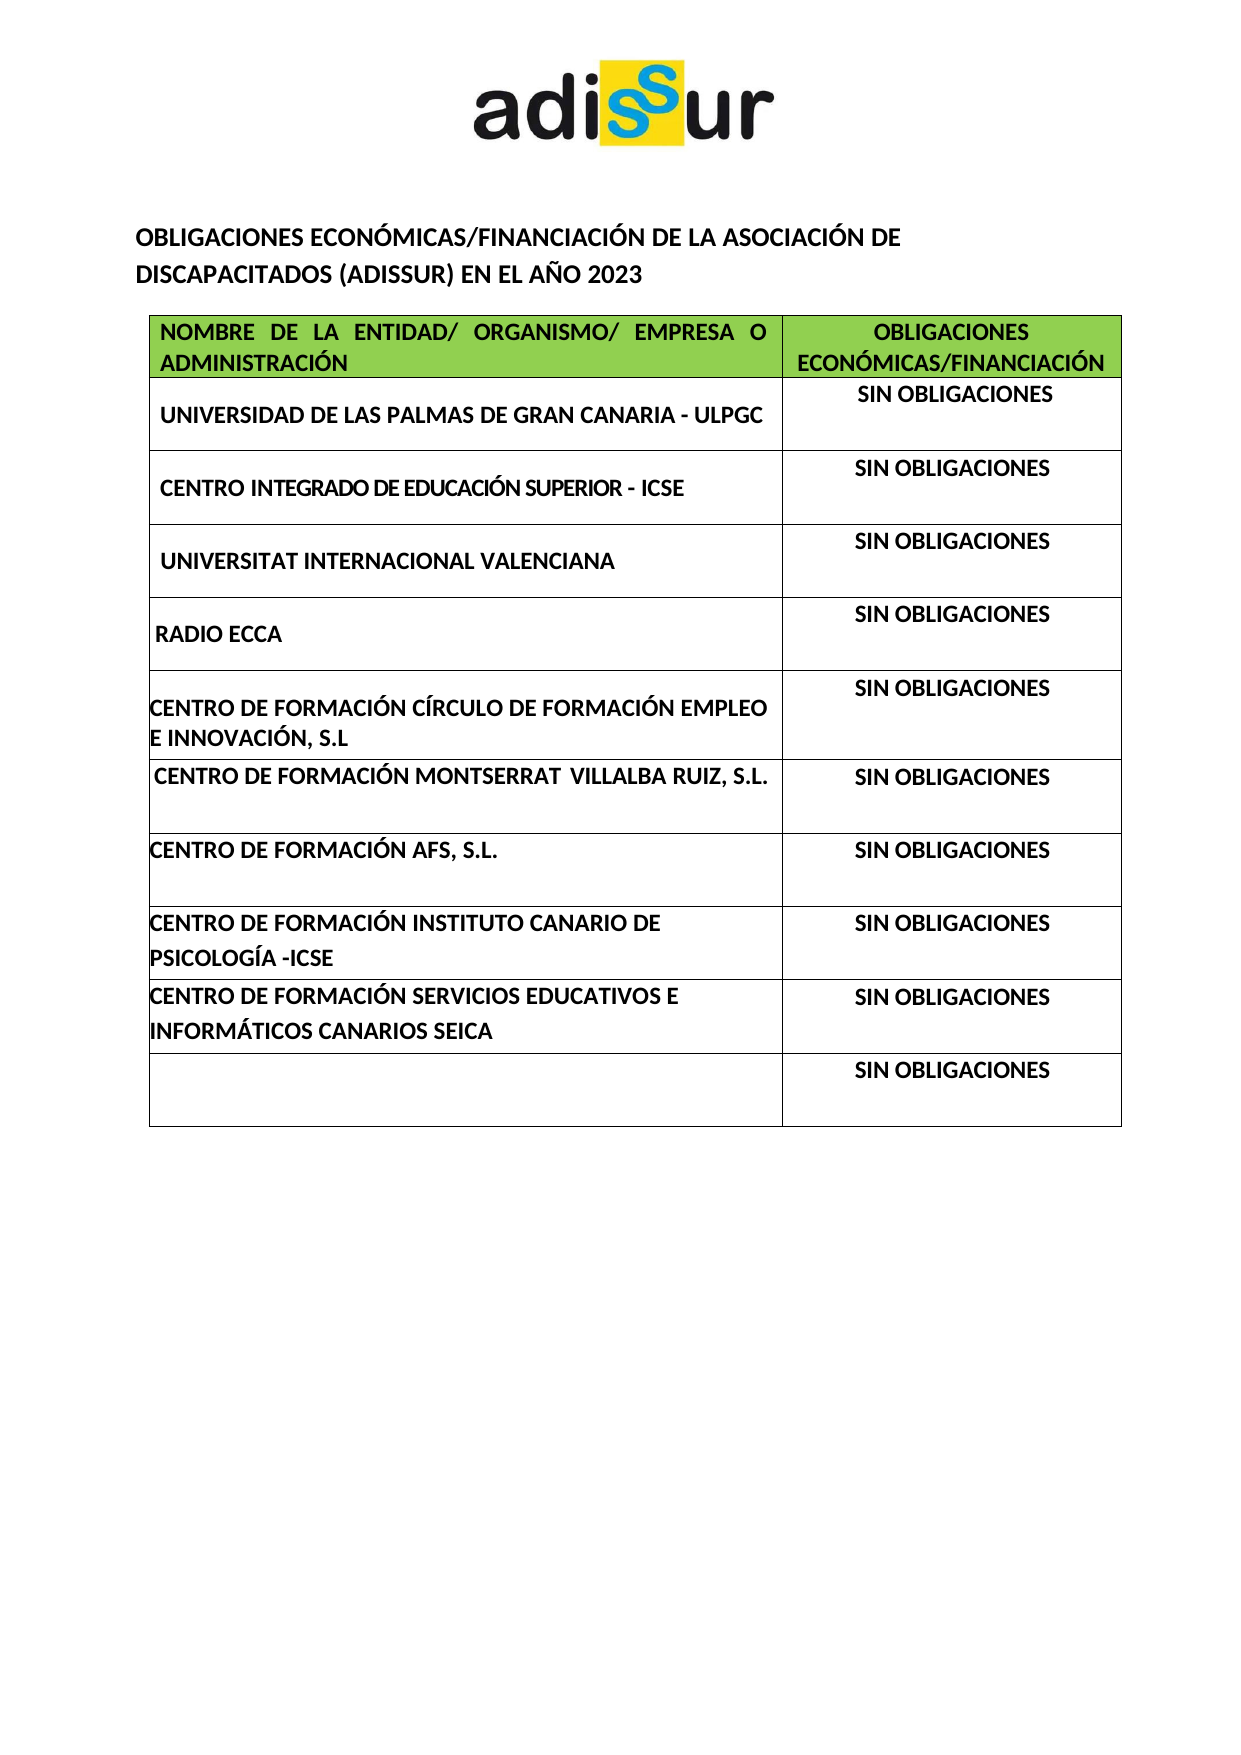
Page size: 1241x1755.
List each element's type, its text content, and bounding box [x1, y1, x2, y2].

table_cell CENTRO DE FORMACIÓN SERVICIOS EDUCATIVOS E INFORMÁTICOS CANARIOS SEICA [150, 980, 782, 1053]
table_cell SIN OBLIGACIONES [783, 907, 1121, 979]
table_cell CENTRO DE FORMACIÓN INSTITUTO CANARIO DE PSICOLOGÍA -ICSE [150, 907, 782, 979]
table_cell RADIO ECCA [150, 598, 782, 670]
table_cell SIN OBLIGACIONES [783, 1054, 1121, 1126]
table_cell UNIVERSITAT INTERNACIONAL VALENCIANA [150, 525, 782, 597]
picture [445, 12, 783, 176]
table_header OBLIGACIONES ECONÓMICAS/FINANCIACIÓN [783, 316, 1121, 377]
table_cell SIN OBLIGACIONES [783, 980, 1121, 1053]
table_cell SIN OBLIGACIONES [783, 671, 1121, 759]
table_cell CENTRO DE FORMACIÓN CÍRCULO DE FORMACIÓN EMPLEO E INNOVACIÓN, S.L [150, 671, 782, 759]
table_cell CENTRO INTEGRADO DE EDUCACIÓN SUPERIOR - ICSE [150, 451, 782, 524]
table_cell CENTRO DE FORMACIÓN AFS, S.L. [150, 834, 782, 906]
table_cell SIN OBLIGACIONES [783, 378, 1121, 450]
text OBLIGACIONES ECONÓMICAS/FINANCIACIÓN DE LA ASOCIACIÓN DE DISCAPACITADOS (ADISSUR) EN EL AÑO 2023 [135, 220, 997, 290]
table_cell SIN OBLIGACIONES [783, 598, 1121, 670]
table_cell CENTRO DE FORMACIÓN MONTSERRAT VILLALBA RUIZ, S.L. [150, 760, 782, 833]
table_header NOMBRE DE LA ENTIDAD/ ORGANISMO/ EMPRESA O ADMINISTRACIÓN [150, 316, 782, 377]
table_cell UNIVERSIDAD DE LAS PALMAS DE GRAN CANARIA - ULPGC [150, 378, 782, 450]
table_cell SIN OBLIGACIONES [783, 834, 1121, 906]
table_cell SIN OBLIGACIONES [783, 451, 1121, 524]
table_cell SIN OBLIGACIONES [783, 760, 1121, 833]
table_cell [150, 1054, 782, 1126]
table_cell SIN OBLIGACIONES [783, 525, 1121, 597]
